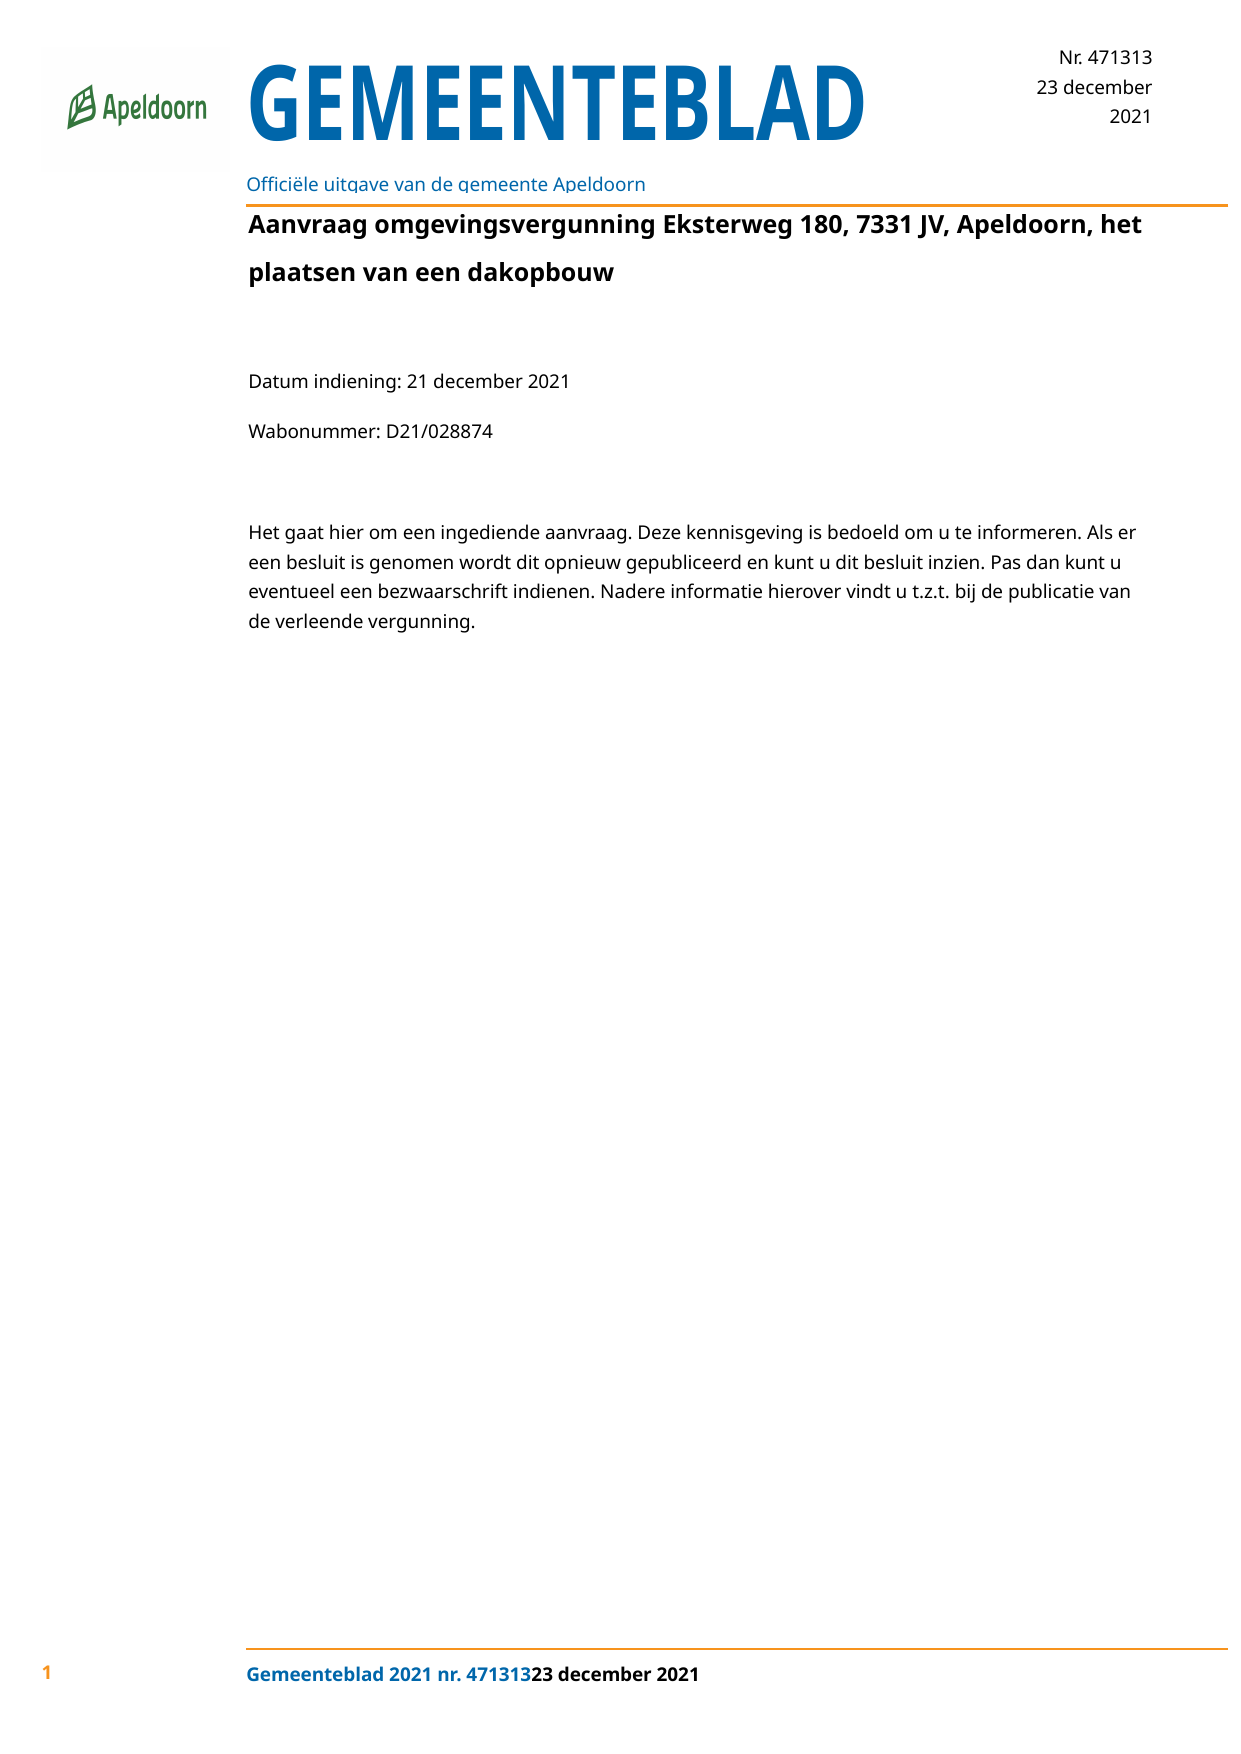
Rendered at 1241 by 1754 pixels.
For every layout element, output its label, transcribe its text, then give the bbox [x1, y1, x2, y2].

picture [41, 47, 231, 172]
text Aanvraag omgevingsvergunning Eksterweg 180, 7331 JV, Apeldoorn, het plaatsen van een dakopbouw [248, 207, 1152, 288]
text Datum indiening: 21 december 2021 [248, 368, 1152, 394]
text Wabonummer: D21/028874 [248, 419, 1152, 444]
text Het gaat hier om een ingediende aanvraag. Deze kennisgeving is bedoeld om u te informeren. Als er een besluit is genomen wordt dit opnieuw gepubliceerd en kunt u dit besluit inzien. Pas dan kunt u eventueel een bezwaarschrift indienen. Nadere informatie hierover vindt u t.z.t. bij de publicatie van de verleende vergunning. [248, 519, 1152, 634]
